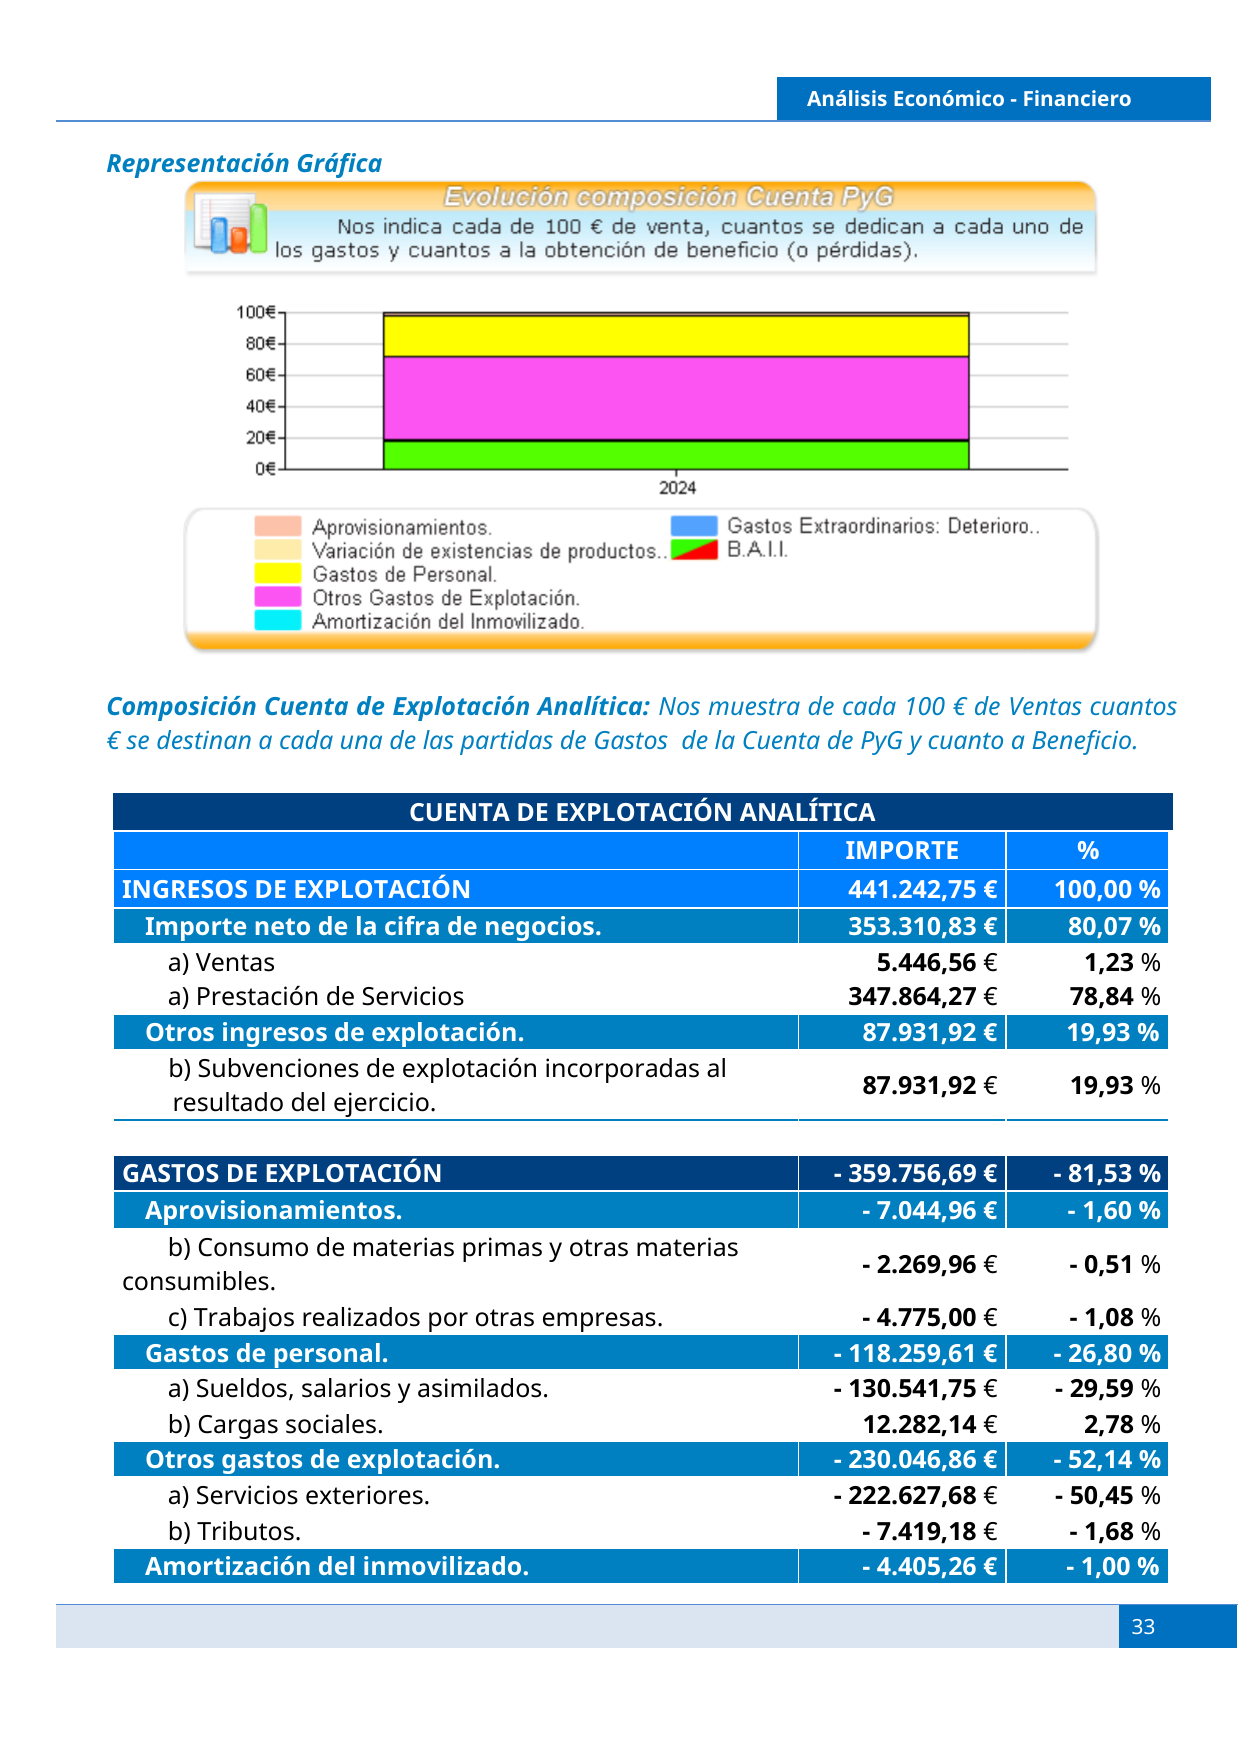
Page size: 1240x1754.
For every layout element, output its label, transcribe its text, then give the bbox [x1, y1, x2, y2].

table_cell [1168, 1405, 1173, 1441]
table_cell Importe neto de la cifra de negocios. [114, 909, 798, 943]
table_cell [1168, 1049, 1173, 1119]
table_cell [1168, 1369, 1173, 1405]
table_cell [1168, 1512, 1173, 1547]
table_cell - 29,59 % [1007, 1371, 1168, 1405]
table_cell [1168, 1228, 1173, 1298]
table_cell [1168, 1298, 1173, 1334]
table_cell 19,93 % [1007, 1015, 1168, 1049]
table_cell [1168, 1334, 1173, 1369]
table_cell 353.310,83 € [799, 909, 1005, 943]
text Composición Cuenta de Explotación Analítica: Nos muestra de cada 100 € de Ventas cuantos € se destinan a cada una de las partidas de Gastos de la Cuenta de PyG y cuanto a Beneficio. [106, 689, 1181, 757]
table_cell [1168, 832, 1173, 869]
table_header CUENTA DE EXPLOTACIÓN ANALÍTICA [113, 793, 1173, 830]
table_cell 78,84 % [1007, 979, 1168, 1013]
table_cell [1168, 869, 1173, 907]
table_cell Otros gastos de explotación. [114, 1442, 798, 1476]
table_cell Otros ingresos de explotación. [114, 1015, 798, 1049]
table_cell - 2.269,96 € [799, 1230, 1005, 1298]
table_cell 2,78 % [1007, 1407, 1168, 1441]
table_cell [1168, 1119, 1173, 1154]
table_cell [1169, 1548, 1173, 1583]
table_cell [1168, 1441, 1173, 1476]
table_cell [1169, 1014, 1173, 1049]
table_cell a) Servicios exteriores. [114, 1478, 798, 1512]
table_cell 12.282,14 € [799, 1407, 1005, 1441]
table_cell IMPORTE [799, 832, 1005, 869]
table_cell - 7.044,96 € [799, 1192, 1005, 1228]
table_cell - 7.419,18 € [799, 1513, 1005, 1547]
table_cell 100,00 % [1007, 870, 1168, 907]
table_cell - 222.627,68 € [799, 1478, 1005, 1512]
table_cell [798, 1121, 1006, 1154]
table_cell - 1,08 % [1007, 1300, 1168, 1334]
table_cell Aprovisionamientos. [114, 1192, 798, 1228]
text Representación Gráfica [106, 146, 1181, 180]
table_cell 5.446,56 € [799, 945, 1005, 979]
table_cell [1168, 943, 1173, 979]
table_cell [1168, 979, 1173, 1013]
table_cell 347.864,27 € [799, 979, 1005, 1013]
table_cell c) Trabajos realizados por otras empresas. [114, 1300, 798, 1334]
table_cell - 50,45 % [1007, 1478, 1168, 1512]
table_cell 80,07 % [1007, 909, 1168, 943]
table_cell - 230.046,86 € [799, 1442, 1005, 1476]
table_cell 1,23 % [1007, 945, 1168, 979]
table_cell GASTOS DE EXPLOTACIÓN [114, 1156, 798, 1190]
table_cell - 1,60 % [1007, 1192, 1168, 1228]
table_cell b) Tributos. [114, 1513, 798, 1547]
table_cell b) Consumo de materias primas y otras materias consumibles. [114, 1230, 798, 1298]
table_cell 87.931,92 € [799, 1051, 1005, 1119]
table_cell - 118.259,61 € [799, 1335, 1005, 1369]
table_cell - 4.775,00 € [799, 1300, 1005, 1334]
table_cell 441.242,75 € [799, 870, 1005, 907]
table_cell - 0,51 % [1007, 1230, 1168, 1298]
table_cell - 130.541,75 € [799, 1371, 1005, 1405]
table_cell [1006, 1121, 1168, 1154]
table_cell Amortización del inmovilizado. [114, 1549, 798, 1583]
table_cell [113, 1121, 798, 1154]
table_cell 87.931,92 € [799, 1015, 1005, 1049]
table_cell b) Cargas sociales. [114, 1407, 798, 1441]
table_cell - 1,68 % [1007, 1513, 1168, 1547]
table_cell 19,93 % [1007, 1051, 1168, 1119]
table_cell a) Prestación de Servicios [114, 979, 798, 1013]
table_cell % [1007, 832, 1168, 869]
table_cell Gastos de personal. [114, 1335, 798, 1369]
table_cell - 81,53 % [1007, 1156, 1168, 1190]
table_cell a) Sueldos, salarios y asimilados. [114, 1371, 798, 1405]
table_cell - 1,00 % [1007, 1549, 1168, 1583]
table_cell a) Ventas [114, 945, 798, 979]
table_cell - 52,14 % [1007, 1442, 1168, 1476]
table_cell - 359.756,69 € [799, 1156, 1005, 1190]
table_cell b) Subvenciones de explotación incorporadas al resultado del ejercicio. [114, 1051, 798, 1119]
table_cell [1168, 1476, 1173, 1512]
table_cell - 26,80 % [1007, 1335, 1168, 1369]
table_cell INGRESOS DE EXPLOTACIÓN [114, 870, 798, 907]
table_cell - 4.405,26 € [799, 1549, 1005, 1583]
table_cell [1168, 908, 1173, 943]
table_cell [1168, 1155, 1173, 1190]
table_cell [1168, 1190, 1173, 1228]
table_cell [114, 832, 798, 869]
